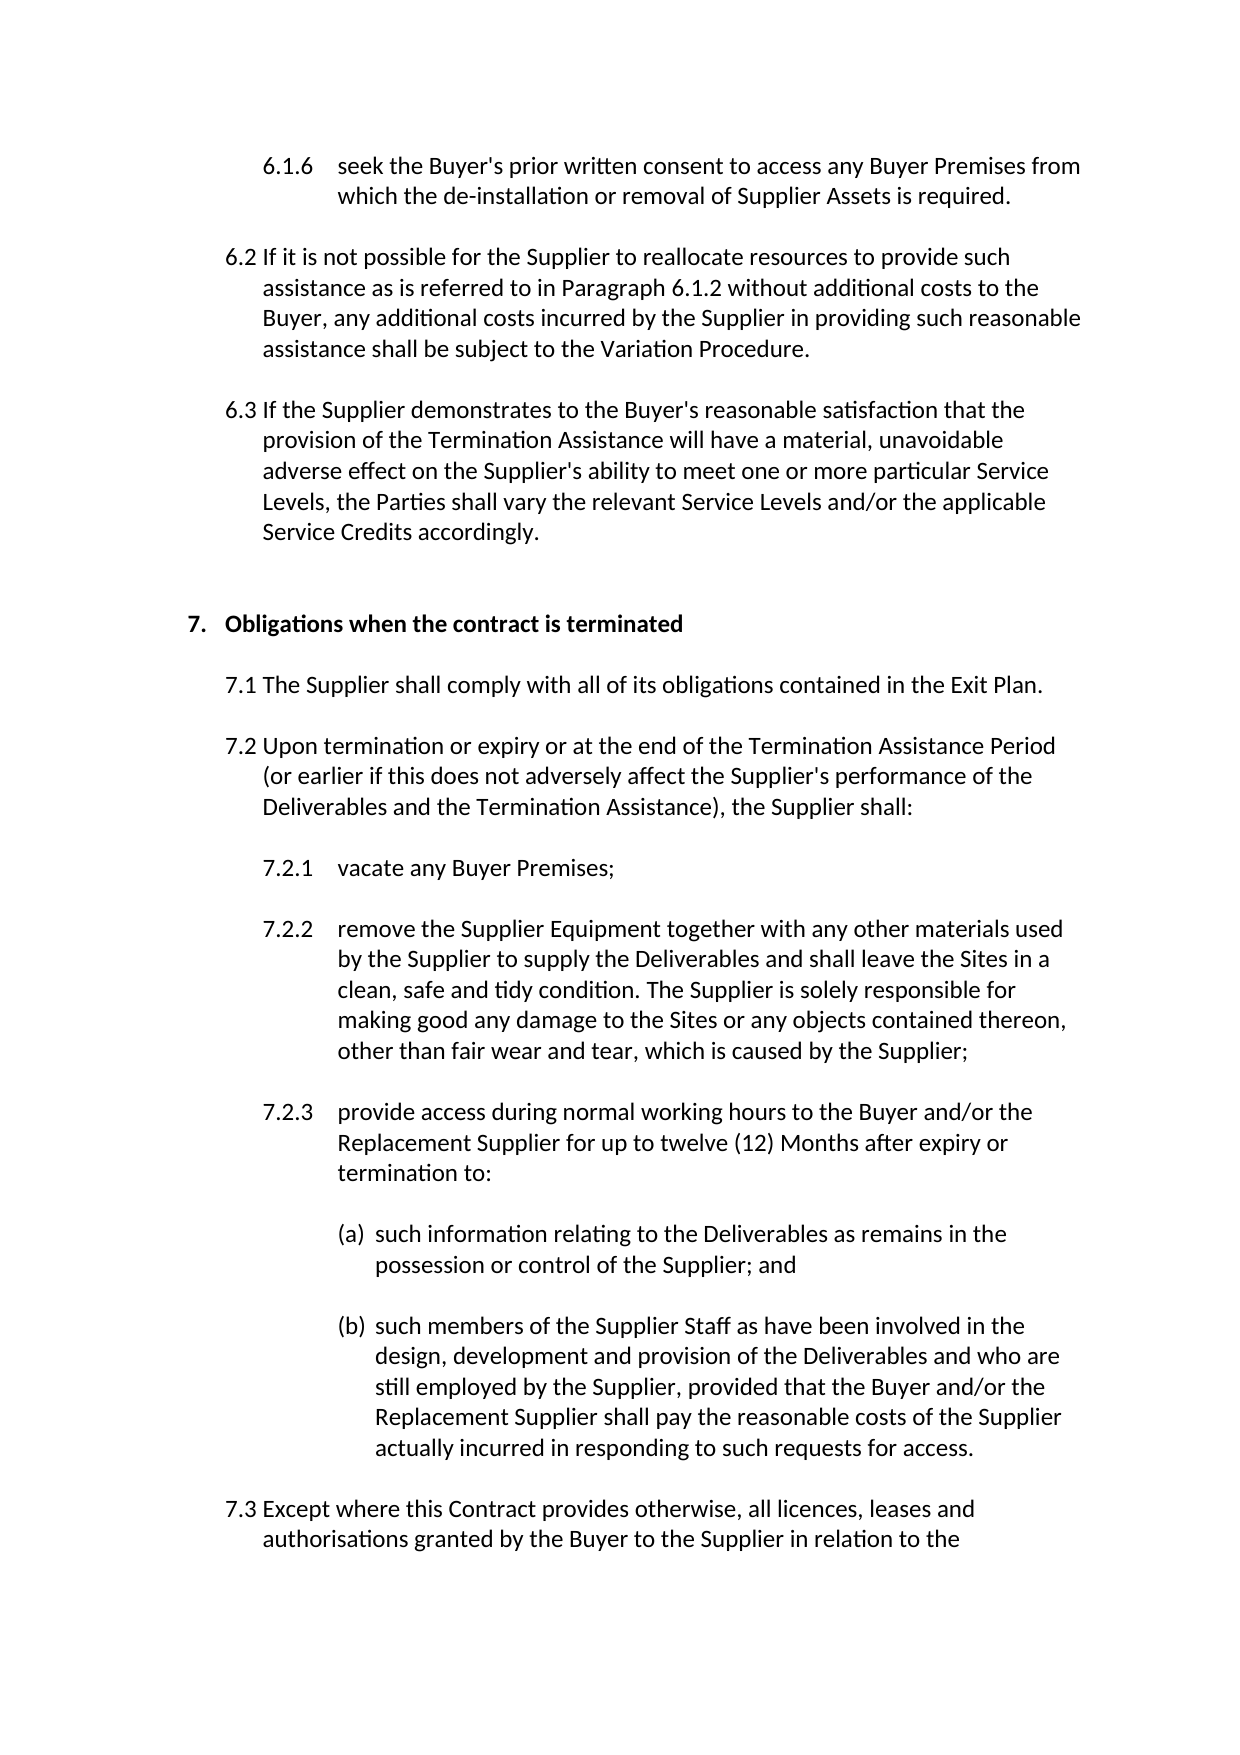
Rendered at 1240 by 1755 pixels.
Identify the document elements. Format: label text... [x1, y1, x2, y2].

list such members of the Supplier Staff as have been involved in the design, development and provision of the Deliverables and who are still employed by the Supplier, provided that the Buyer and/or the Replacement Supplier shall pay the reasonable costs of the Supplier actually incurred in responding to such requests for access. [337, 1310, 1089, 1493]
list vacate any Buyer Premises; [262, 852, 1089, 913]
list If it is not possible for the Supplier to reallocate resources to provide such assistance as is referred to in Paragraph 6.1.2 without additional costs to the Buyer, any additional costs incurred by the Supplier in providing such reasonable assistance shall be subject to the Variation Procedure. [225, 242, 1089, 394]
list The Supplier shall comply with all of its obligations contained in the Exit Plan. [225, 669, 1089, 730]
list provide access during normal working hours to the Buyer and/or the Replacement Supplier for up to twelve (12) Months after expiry or termination to: [262, 1096, 1089, 1218]
list Obligations when the contract is terminated [187, 608, 1089, 669]
list seek the Buyer's prior written consent to access any Buyer Premises from which the de-installation or removal of Supplier Assets is required. [262, 150, 1089, 242]
list such information relating to the Deliverables as remains in the possession or control of the Supplier; and [337, 1218, 1089, 1310]
list Except where this Contract provides otherwise, all licences, leases and authorisations granted by the Buyer to the Supplier in relation to the [225, 1493, 1089, 1554]
list remove the Supplier Equipment together with any other materials used by the Supplier to supply the Deliverables and shall leave the Sites in a clean, safe and tidy condition. The Supplier is solely responsible for making good any damage to the Sites or any objects contained thereon, other than fair wear and tear, which is caused by the Supplier; [262, 913, 1089, 1096]
list Upon termination or expiry or at the end of the Termination Assistance Period (or earlier if this does not adversely affect the Supplier's performance of the Deliverables and the Termination Assistance), the Supplier shall: [225, 730, 1089, 852]
list If the Supplier demonstrates to the Buyer's reasonable satisfaction that the provision of the Termination Assistance will have a material, unavoidable adverse effect on the Supplier's ability to meet one or more particular Service Levels, the Parties shall vary the relevant Service Levels and/or the applicable Service Credits accordingly. [225, 394, 1089, 577]
